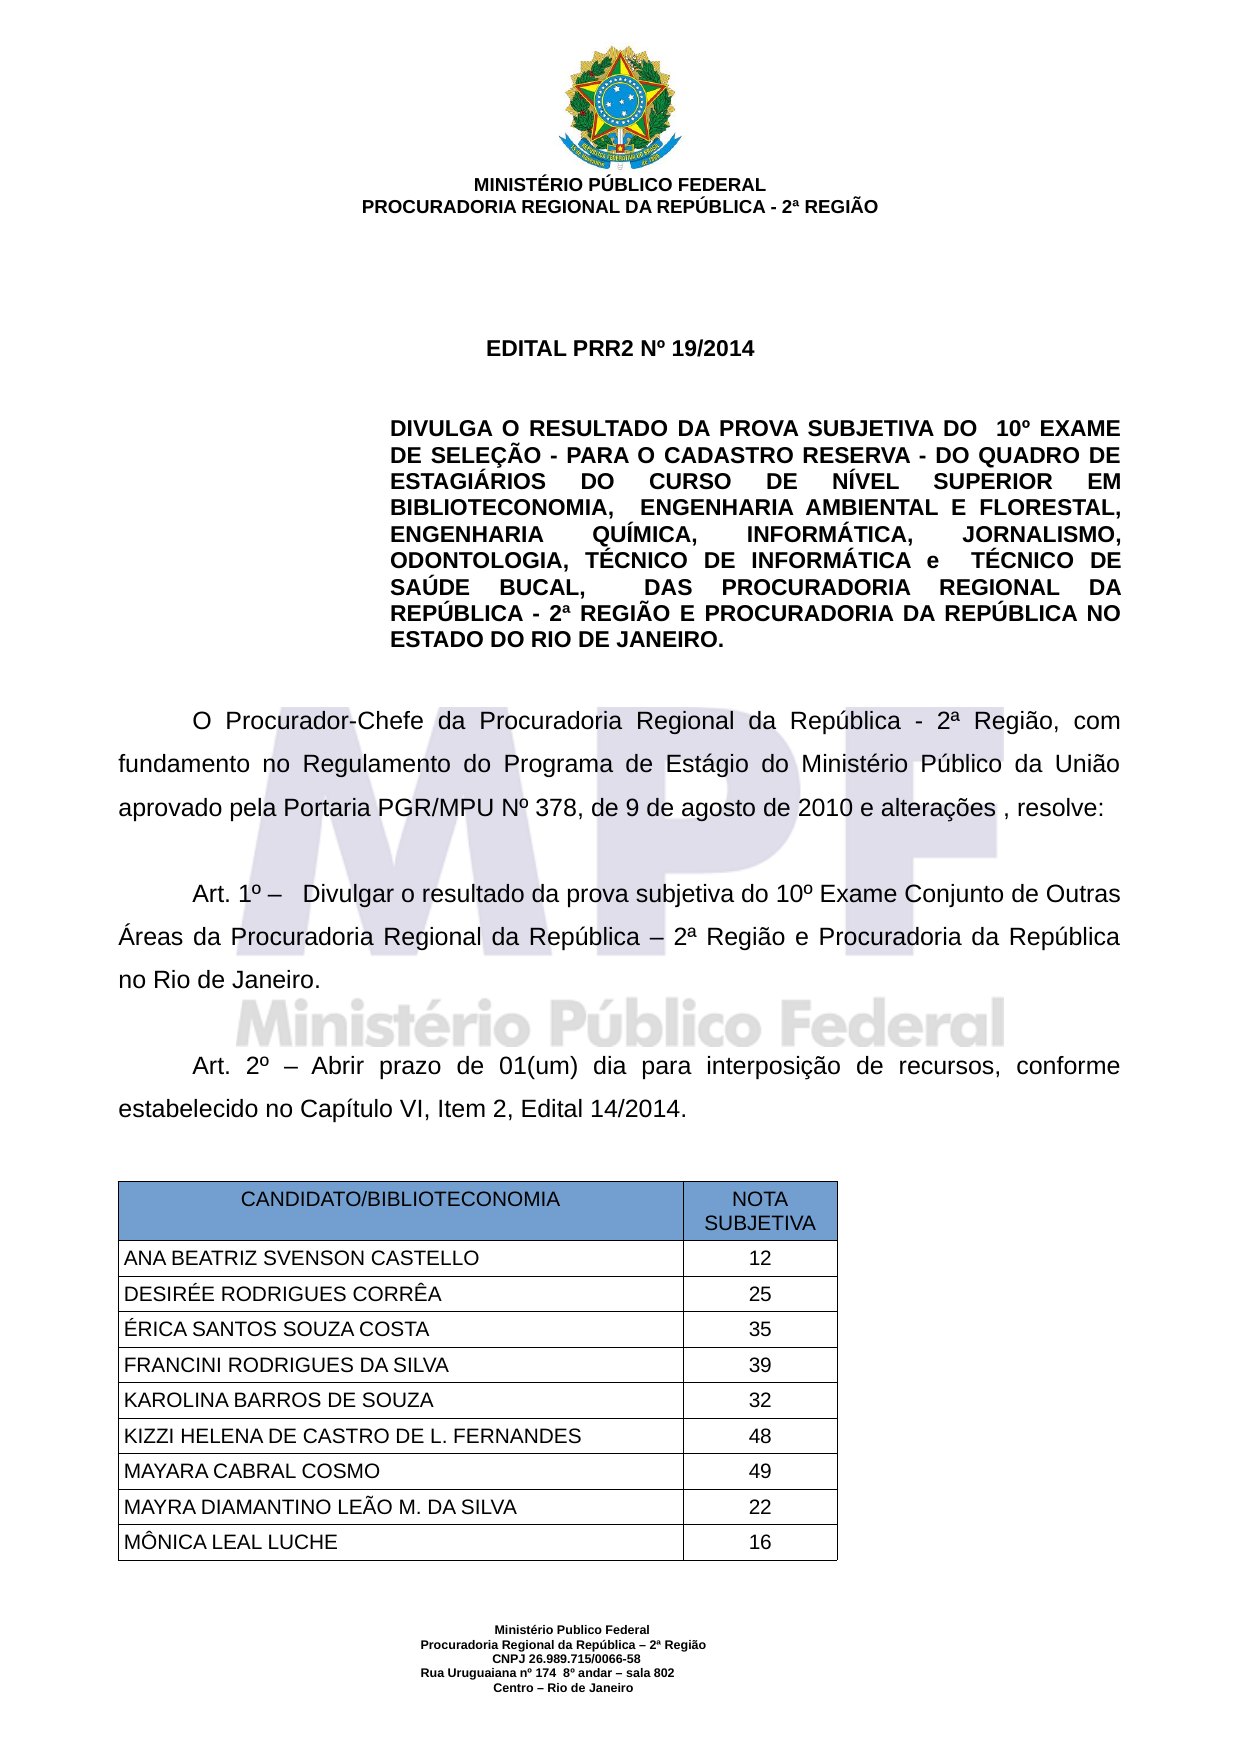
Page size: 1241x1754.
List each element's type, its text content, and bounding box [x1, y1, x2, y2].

table_cell 12 [684, 1241, 837, 1276]
table_cell DESIRÉE RODRIGUES CORRÊA [119, 1277, 683, 1311]
text DIVULGA O RESULTADO DA PROVA SUBJETIVA DO 10º EXAME DE SELEÇÃO - PARA O CADASTRO RESERVA - DO QUADRO DE ESTAGIÁRIOS DO CURSO DE NÍVEL SUPERIOR EM BIBLIOTECONOMIA, ENGENHARIA AMBIENTAL E FLORESTAL, ENGENHARIA QUÍMICA, INFORMÁTICA, JORNALISMO, ODONTOLOGIA, TÉCNICO DE INFORMÁTICA e TÉCNICO DE SAÚDE BUCAL, DAS PROCURADORIA REGIONAL DA REPÚBLICA - 2ª REGIÃO E PROCURADORIA DA REPÚBLICA NO ESTADO DO RIO DE JANEIRO. [390, 415, 1122, 652]
table_cell MÔNICA LEAL LUCHE [119, 1525, 683, 1560]
table_header NOTA SUBJETIVA [684, 1182, 837, 1240]
table_cell 25 [684, 1277, 837, 1311]
table_cell MAYARA CABRAL COSMO [119, 1454, 683, 1489]
picture [554, 42, 686, 173]
picture [236, 994, 1004, 1047]
table_cell 48 [684, 1419, 837, 1453]
text EDITAL PRR2 Nº 19/2014 [118, 335, 1122, 361]
table_cell KAROLINA BARROS DE SOUZA [119, 1383, 683, 1418]
text O Procurador-Chefe da Procuradoria Regional da República - 2ª Região, com fundamento no Regulamento do Programa de Estágio do Ministério Público da União aprovado pela Portaria PGR/MPU Nº 378, de 9 de agosto de 2010 e alterações , resolve: [118, 706, 1122, 821]
text Art. 2º – Abrir prazo de 01(um) dia para interposição de recursos, conforme estabelecido no Capítulo VI, Item 2, Edital 14/2014. [118, 1051, 1122, 1123]
table_cell 39 [684, 1348, 837, 1382]
table_header CANDIDATO/BIBLIOTECONOMIA [119, 1182, 683, 1240]
table_cell 49 [684, 1454, 837, 1489]
picture [236, 821, 1004, 879]
table_cell ANA BEATRIZ SVENSON CASTELLO [119, 1241, 683, 1276]
table_cell MAYRA DIAMANTINO LEÃO M. DA SILVA [119, 1490, 683, 1524]
table_cell 32 [684, 1383, 837, 1418]
table_cell 35 [684, 1312, 837, 1347]
text Art. 1º – Divulgar o resultado da prova subjetiva do 10º Exame Conjunto de Outras Áreas da Procuradoria Regional da República – 2ª Região e Procuradoria da República no Rio de Janeiro. [118, 879, 1122, 994]
table_cell FRANCINI RODRIGUES DA SILVA [119, 1348, 683, 1382]
table_cell KIZZI HELENA DE CASTRO DE L. FERNANDES [119, 1419, 683, 1453]
table_cell 22 [684, 1490, 837, 1524]
table_cell 16 [684, 1525, 837, 1560]
table_cell ÉRICA SANTOS SOUZA COSTA [119, 1312, 683, 1347]
